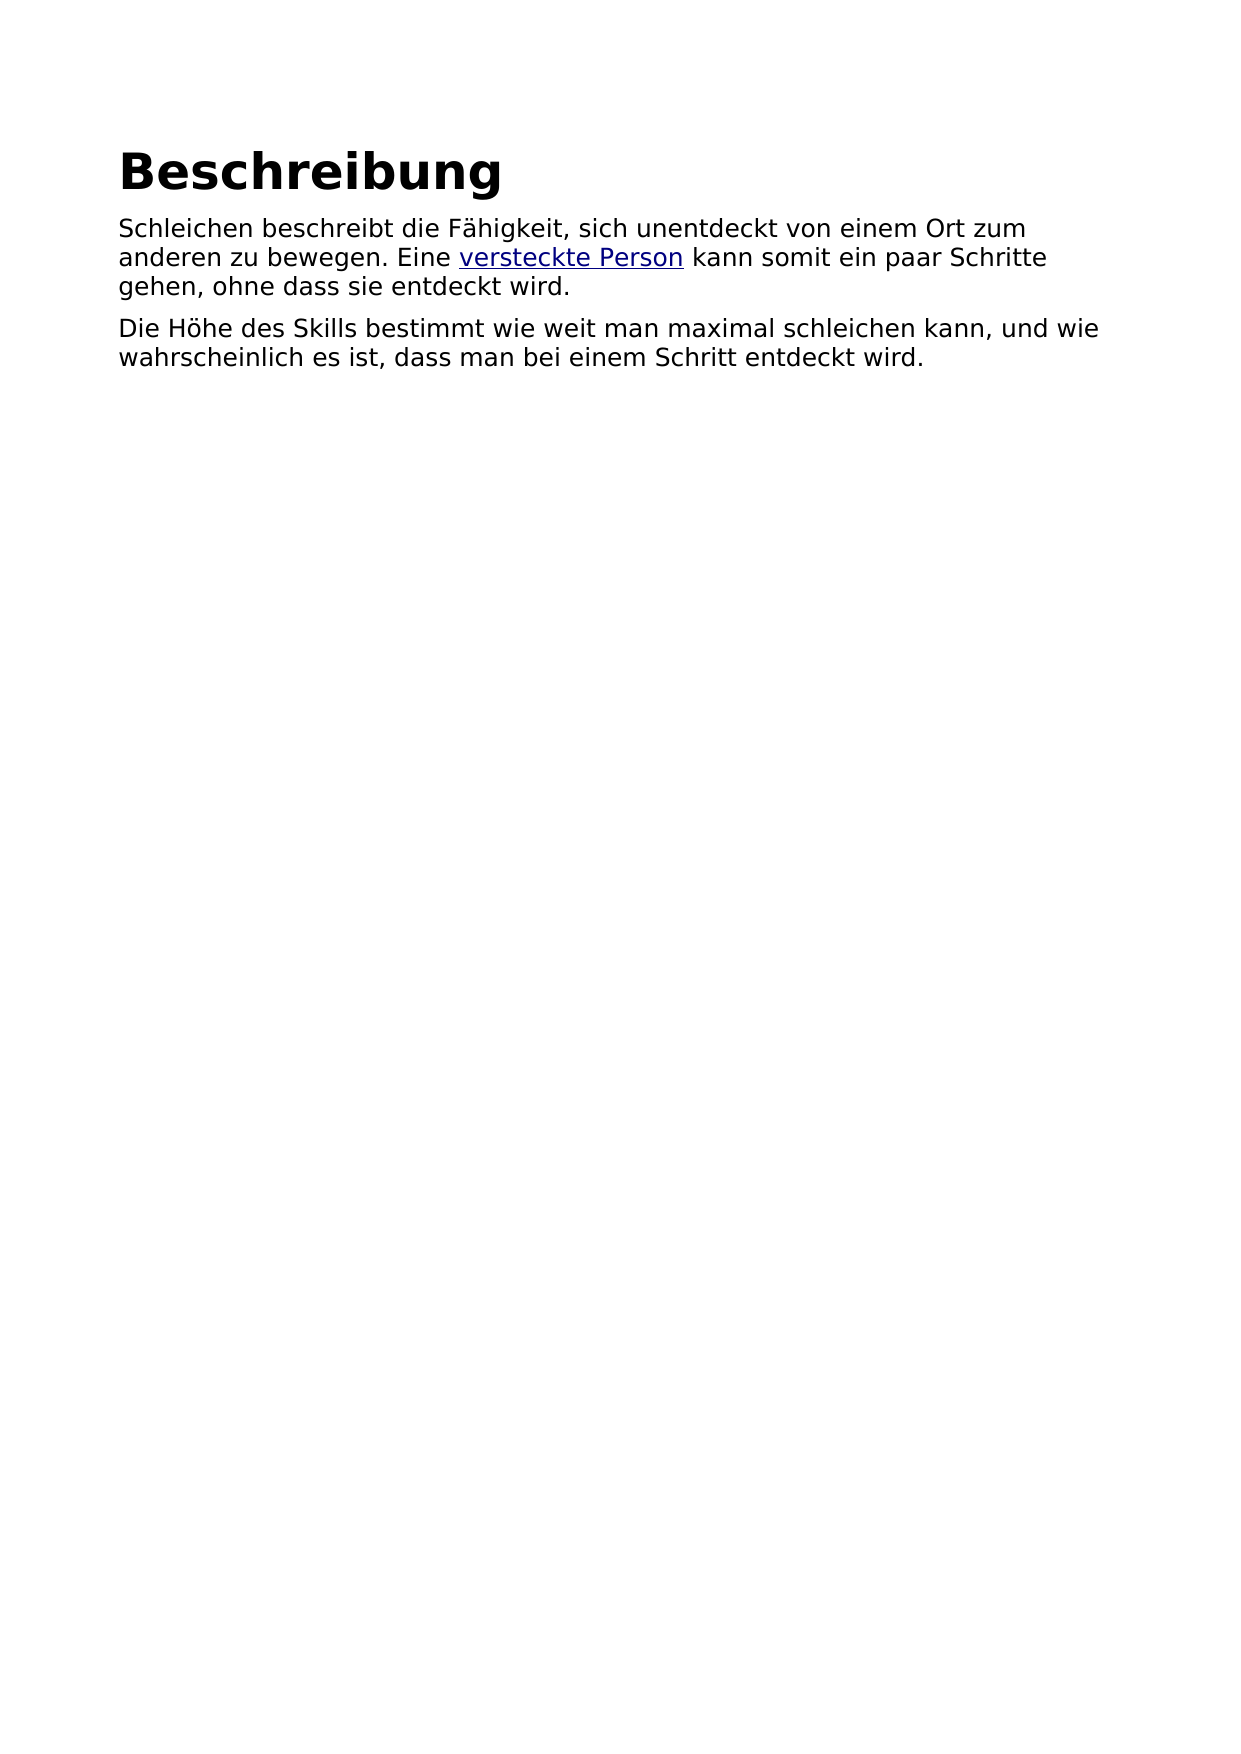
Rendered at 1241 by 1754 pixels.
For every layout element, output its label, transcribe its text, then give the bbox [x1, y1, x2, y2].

text Schleichen beschreibt die Fähigkeit, sich unentdeckt von einem Ort zum anderen zu bewegen. Eine versteckte Person kann somit ein paar Schritte gehen, ohne dass sie entdeckt wird. [118, 214, 1122, 301]
subtitle Beschreibung [118, 143, 1122, 201]
text Die Höhe des Skills bestimmt wie weit man maximal schleichen kann, und wie wahrscheinlich es ist, dass man bei einem Schritt entdeckt wird. [118, 314, 1122, 372]
